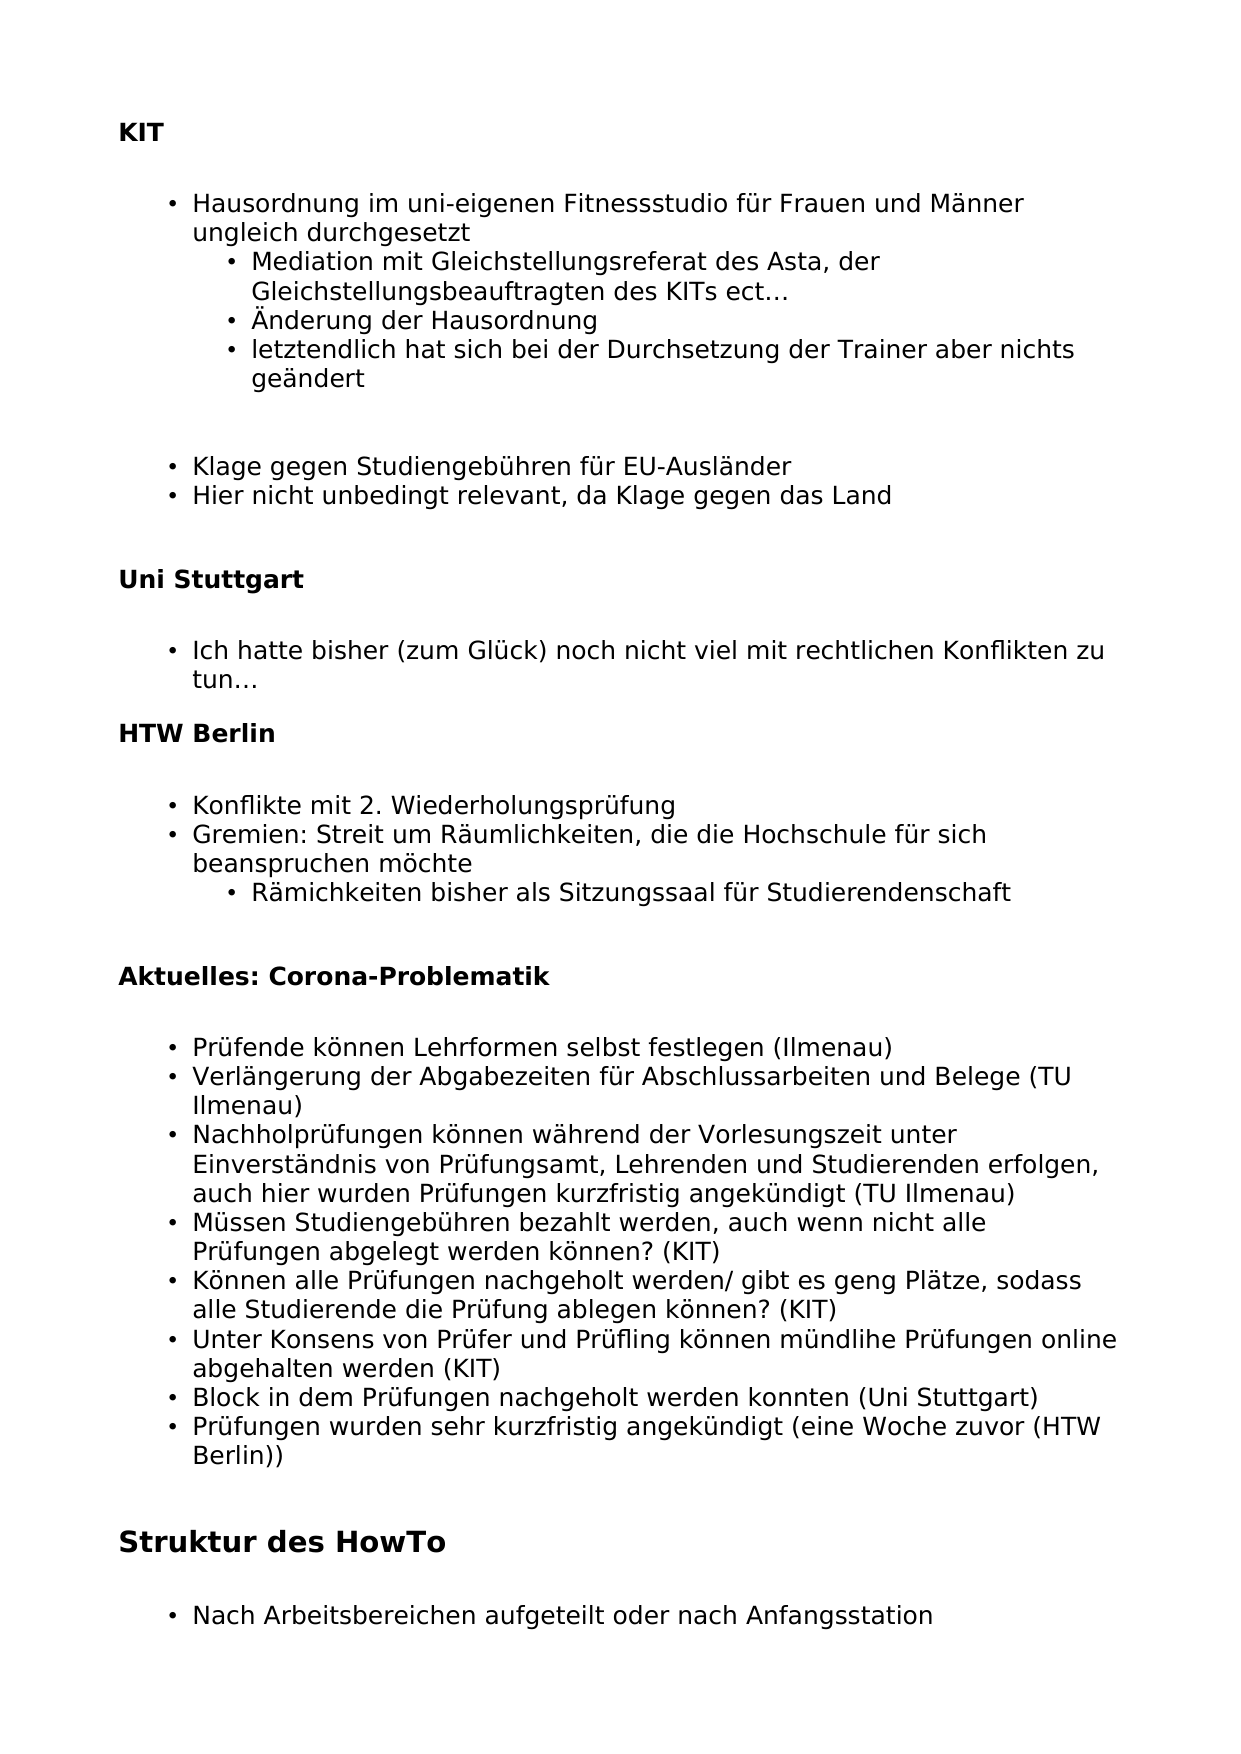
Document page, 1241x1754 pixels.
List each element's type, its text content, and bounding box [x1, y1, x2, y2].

list Gremien: Streit um Räumlichkeiten, die die Hochschule für sich beanspruchen möchte [177, 820, 1122, 878]
list Prüfungen wurden sehr kurzfristig angekündigt (eine Woche zuvor (HTW Berlin)) [177, 1412, 1122, 1471]
list Mediation mit Gleichstellungsreferat des Asta, der Gleichstellungsbeauftragten des KITs ect… [236, 248, 1122, 306]
list Nach Arbeitsbereichen aufgeteilt oder nach Anfangsstation [177, 1601, 1122, 1630]
subtitle Uni Stuttgart [118, 565, 1122, 594]
subtitle HTW Berlin [118, 720, 1122, 749]
subtitle Aktuelles: Corona-Problematik [118, 962, 1122, 991]
list Verlängerung der Abgabezeiten für Abschlussarbeiten und Belege (TU Ilmenau) [177, 1062, 1122, 1121]
list Rämichkeiten bisher als Sitzungssaal für Studierendenschaft [236, 878, 1122, 907]
list Müssen Studiengebühren bezahlt werden, auch wenn nicht alle Prüfungen abgelegt werden können? (KIT) [177, 1208, 1122, 1266]
list Ich hatte bisher (zum Glück) noch nicht viel mit rechtlichen Konflikten zu tun… [177, 636, 1122, 695]
list Können alle Prüfungen nachgeholt werden/ gibt es geng Plätze, sodass alle Studierende die Prüfung ablegen können? (KIT) [177, 1266, 1122, 1325]
list Hier nicht unbedingt relevant, da Klage gegen das Land [177, 482, 1122, 511]
list Block in dem Prüfungen nachgeholt werden konnten (Uni Stuttgart) [177, 1383, 1122, 1412]
list letztendlich hat sich bei der Durchsetzung der Trainer aber nichts geändert [236, 335, 1122, 393]
list Unter Konsens von Prüfer und Prüfling können mündlihe Prüfungen online abgehalten werden (KIT) [177, 1325, 1122, 1383]
subtitle KIT [118, 118, 1122, 147]
list Konflikte mit 2. Wiederholungsprüfung [177, 791, 1122, 820]
list Hausordnung im uni-eigenen Fitnessstudio für Frauen und Männer ungleich durchgesetzt [177, 189, 1122, 248]
list Änderung der Hausordnung [236, 306, 1122, 335]
list Prüfende können Lehrformen selbst festlegen (Ilmenau) [177, 1033, 1122, 1062]
subtitle Struktur des HowTo [118, 1525, 1122, 1559]
list Nachholprüfungen können während der Vorlesungszeit unter Einverständnis von Prüfungsamt, Lehrenden und Studierenden erfolgen, auch hier wurden Prüfungen kurzfristig angekündigt (TU Ilmenau) [177, 1121, 1122, 1208]
list Klage gegen Studiengebühren für EU-Ausländer [177, 452, 1122, 482]
